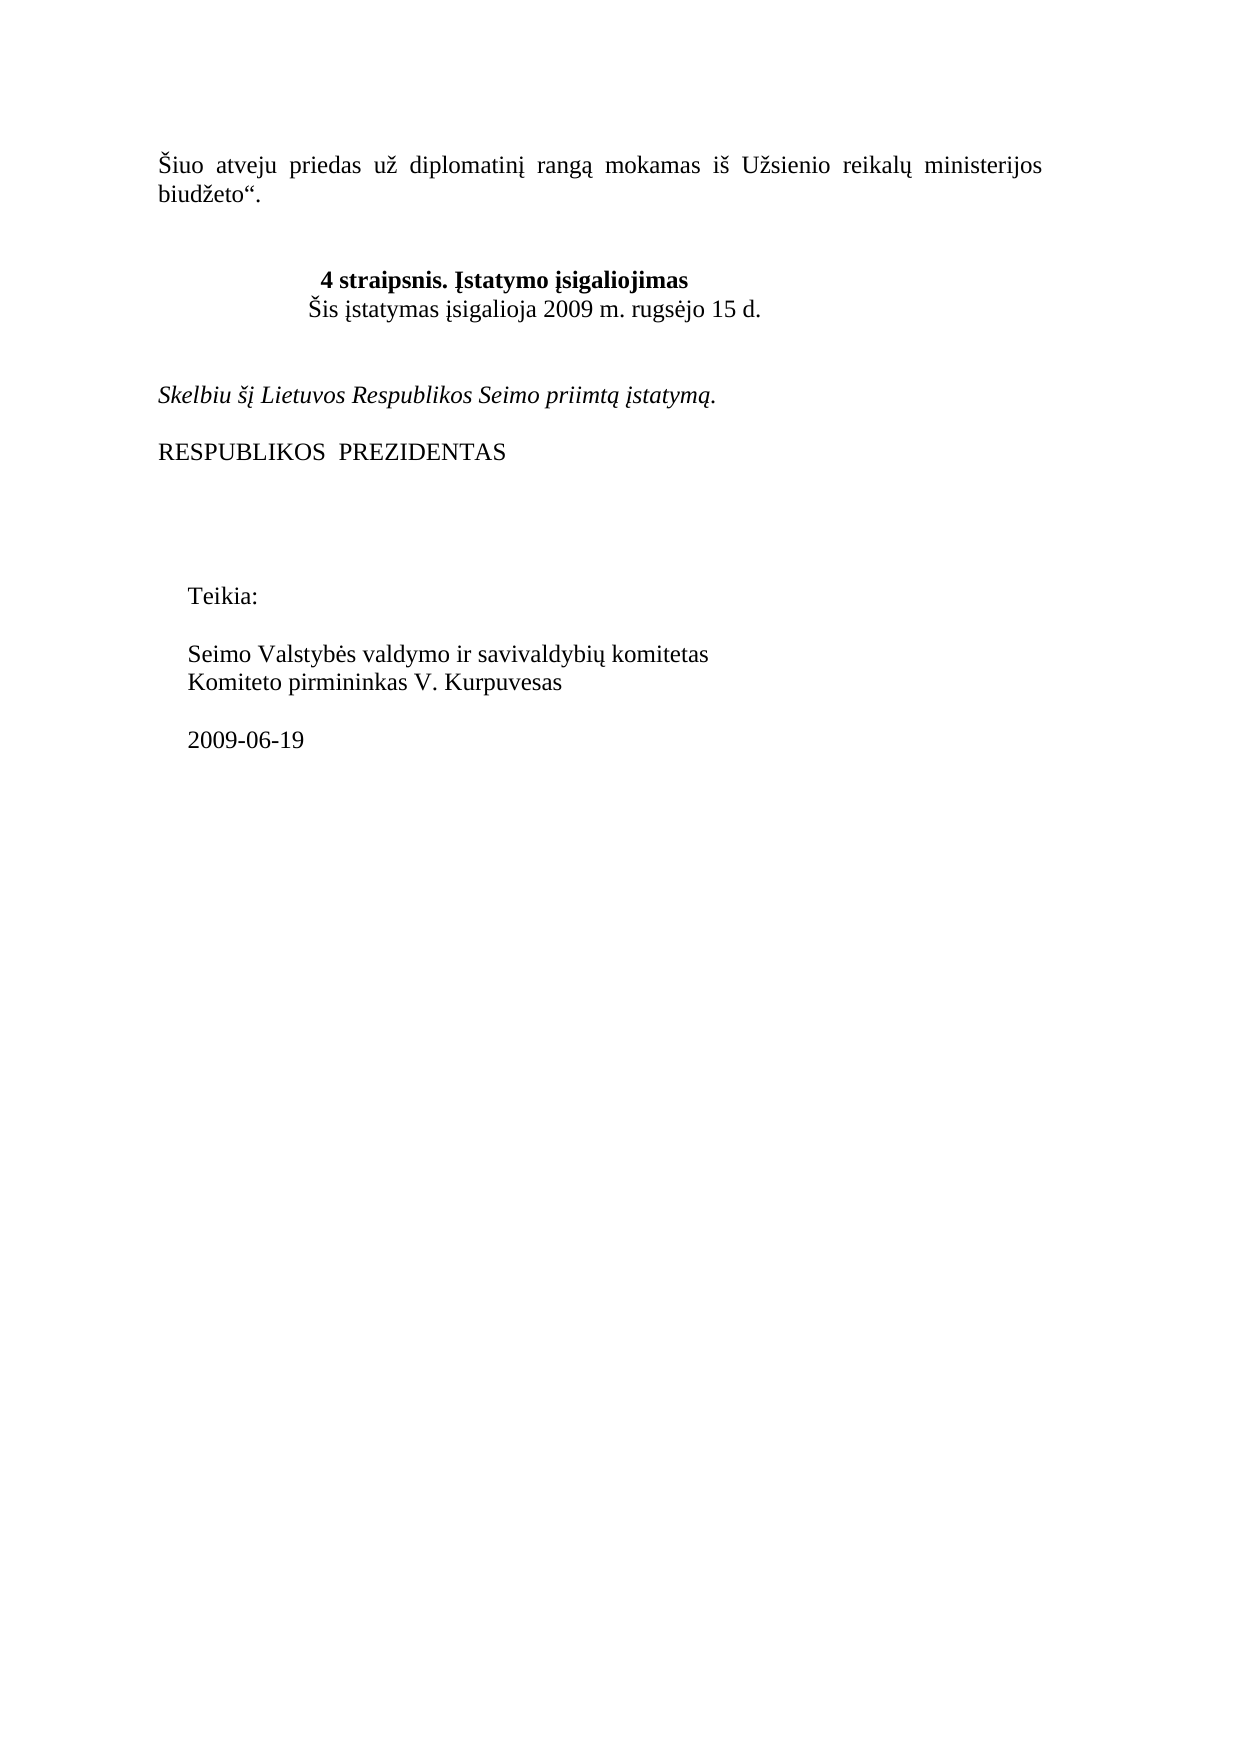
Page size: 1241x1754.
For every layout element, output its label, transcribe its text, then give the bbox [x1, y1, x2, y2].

text Seimo Valstybės valdymo ir savivaldybių komitetas [187, 639, 1053, 667]
text Komiteto pirmininkas V. Kurpuvesas [187, 667, 1053, 696]
text 4 straipsnis. Įstatymo įsigaliojimas [158, 265, 1044, 294]
text Šis įstatymas įsigalioja 2009 m. rugsėjo 15 d. [158, 294, 1044, 322]
text RESPUBLIKOS PREZIDENTAS [158, 437, 1044, 466]
text Skelbiu šį Lietuvos Respublikos Seimo priimtą įstatymą. [158, 380, 1044, 409]
text 2009-06-19 [158, 725, 1044, 754]
text Šiuo atveju priedas už diplomatinį rangą mokamas iš Užsienio reikalų ministerijos biudžeto“. [158, 150, 1044, 207]
text Teikia: [187, 581, 1053, 610]
